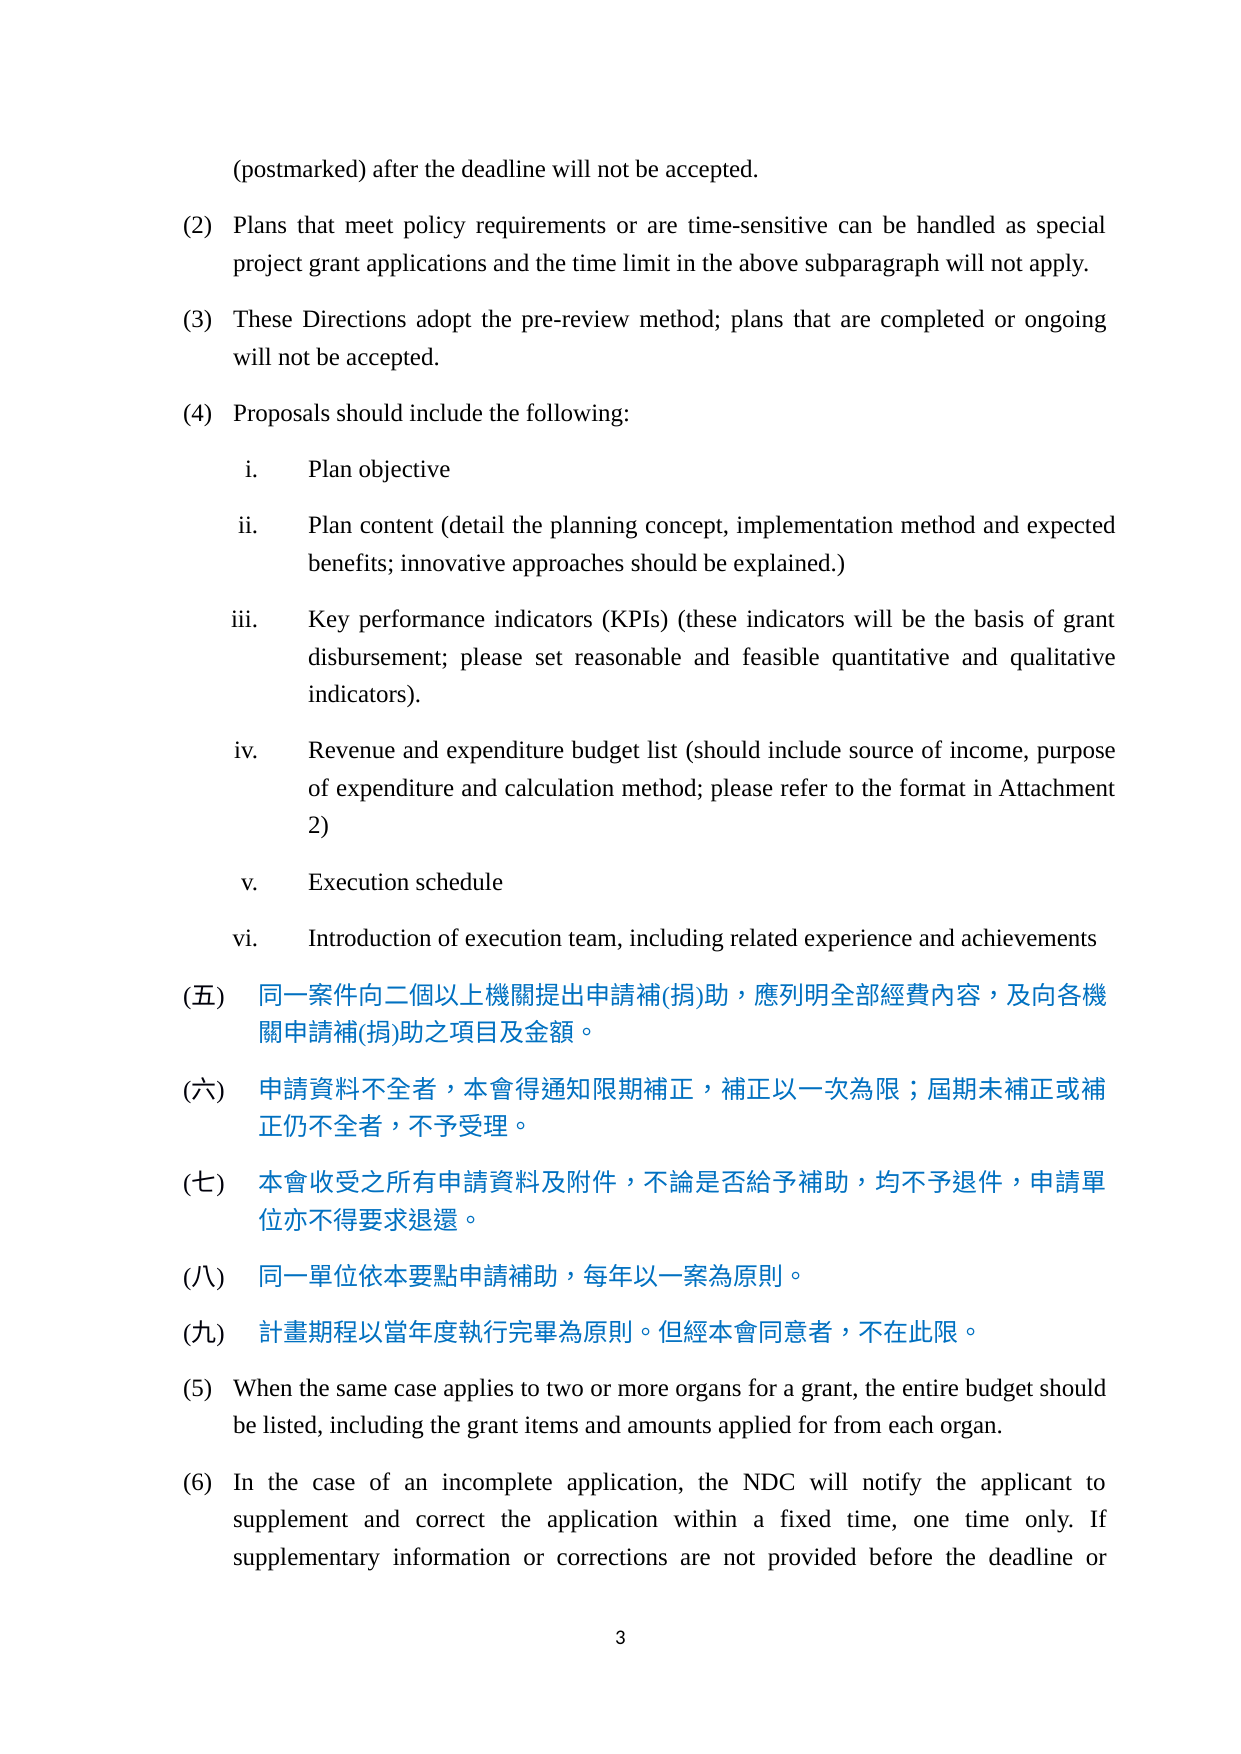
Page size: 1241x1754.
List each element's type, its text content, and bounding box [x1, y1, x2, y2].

list When the same case applies to two or more organs for a grant, the entire budget should be listed, including the grant items and amounts applied for from each organ. [183, 1368, 1107, 1443]
list 本會收受之所有申請資料及附件，不論是否給予補助，均不予退件，申請單位亦不得要求退還。 [183, 1162, 1107, 1237]
list These Directions adopt the pre-review method; plans that are completed or ongoing will not be accepted. [183, 300, 1107, 375]
list 申請資料不全者，本會得通知限期補正，補正以一次為限；屆期未補正或補正仍不全者，不予受理。 [183, 1068, 1107, 1143]
list Key performance indicators (KPIs) (these indicators will be the basis of grant disbursement; please set reasonable and feasible quantitative and qualitative indicators). [258, 600, 1116, 712]
list (postmarked) after the deadline will not be accepted. [183, 150, 1107, 187]
list Execution schedule [258, 862, 1116, 900]
list 同一單位依本要點申請補助，每年以一案為原則。 [183, 1256, 1107, 1293]
list Plans that meet policy requirements or are time-sensitive can be handled as special project grant applications and the time limit in the above subparagraph will not apply. [183, 206, 1107, 281]
list Revenue and expenditure budget list (should include source of income, purpose of expenditure and calculation method; please refer to the format in Attachment 2) [258, 731, 1116, 843]
list Introduction of execution team, including related experience and achievements [258, 918, 1116, 956]
list Plan content (detail the planning concept, implementation method and expected benefits; innovative approaches should be explained.) [258, 506, 1116, 581]
list Plan objective [258, 450, 1116, 487]
list In the case of an incomplete application, the NDC will notify the applicant to supplement and correct the application within a fixed time, one time only. If supplementary information or corrections are not provided before the deadline or [183, 1462, 1107, 1575]
list Proposals should include the following: [183, 393, 1107, 431]
list 計畫期程以當年度執行完畢為原則。但經本會同意者，不在此限。 [183, 1312, 1107, 1350]
list 同一案件向二個以上機關提出申請補(捐)助，應列明全部經費內容，及向各機關申請補(捐)助之項目及金額。 [183, 975, 1107, 1050]
